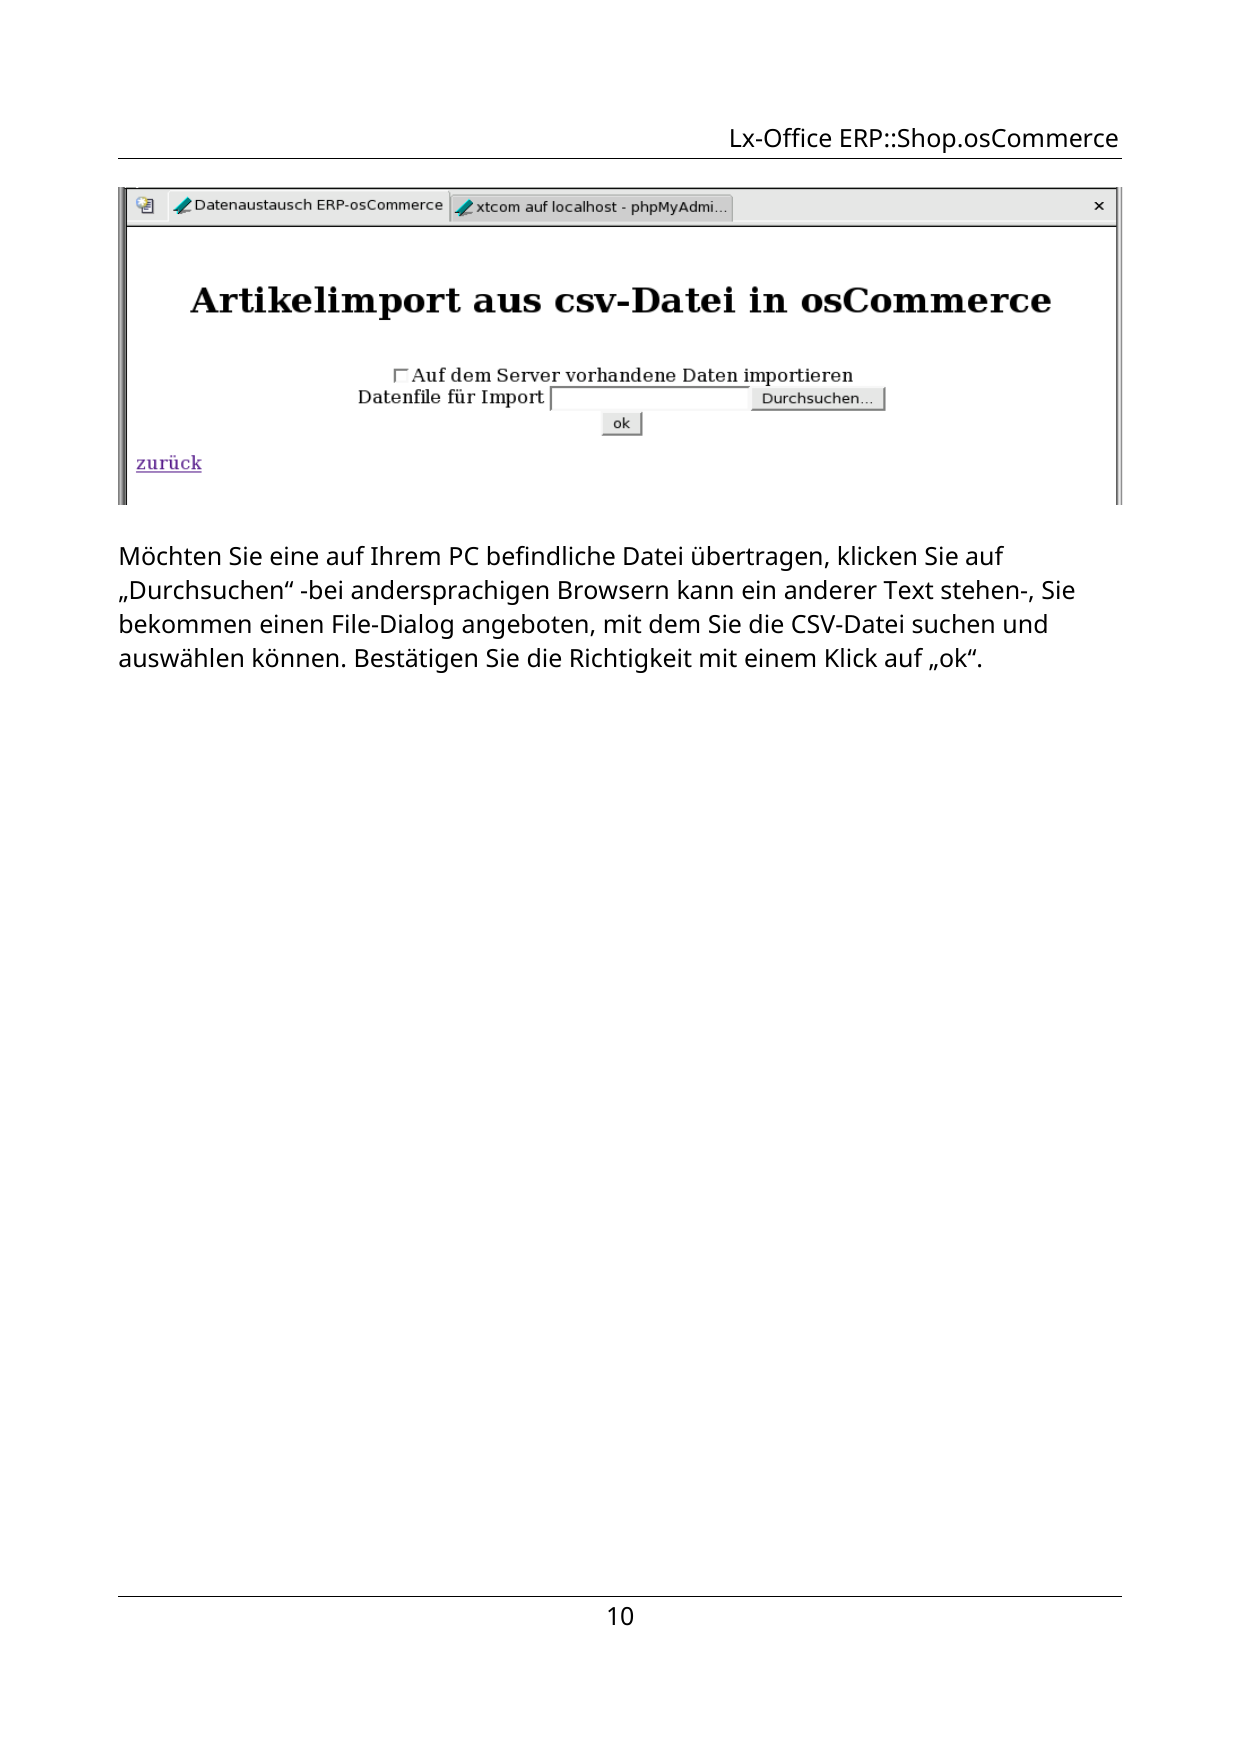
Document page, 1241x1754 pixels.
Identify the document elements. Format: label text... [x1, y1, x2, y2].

picture [118, 187, 1123, 505]
text Möchten Sie eine auf Ihrem PC befindliche Datei übertragen, klicken Sie auf „Durchsuchen“ -bei andersprachigen Browsern kann ein anderer Text stehen-, Sie bekommen einen File-Dialog angeboten, mit dem Sie die CSV-Datei suchen und auswählen können. Bestätigen Sie die Richtigkeit mit einem Klick auf „ok“. [118, 538, 1122, 674]
